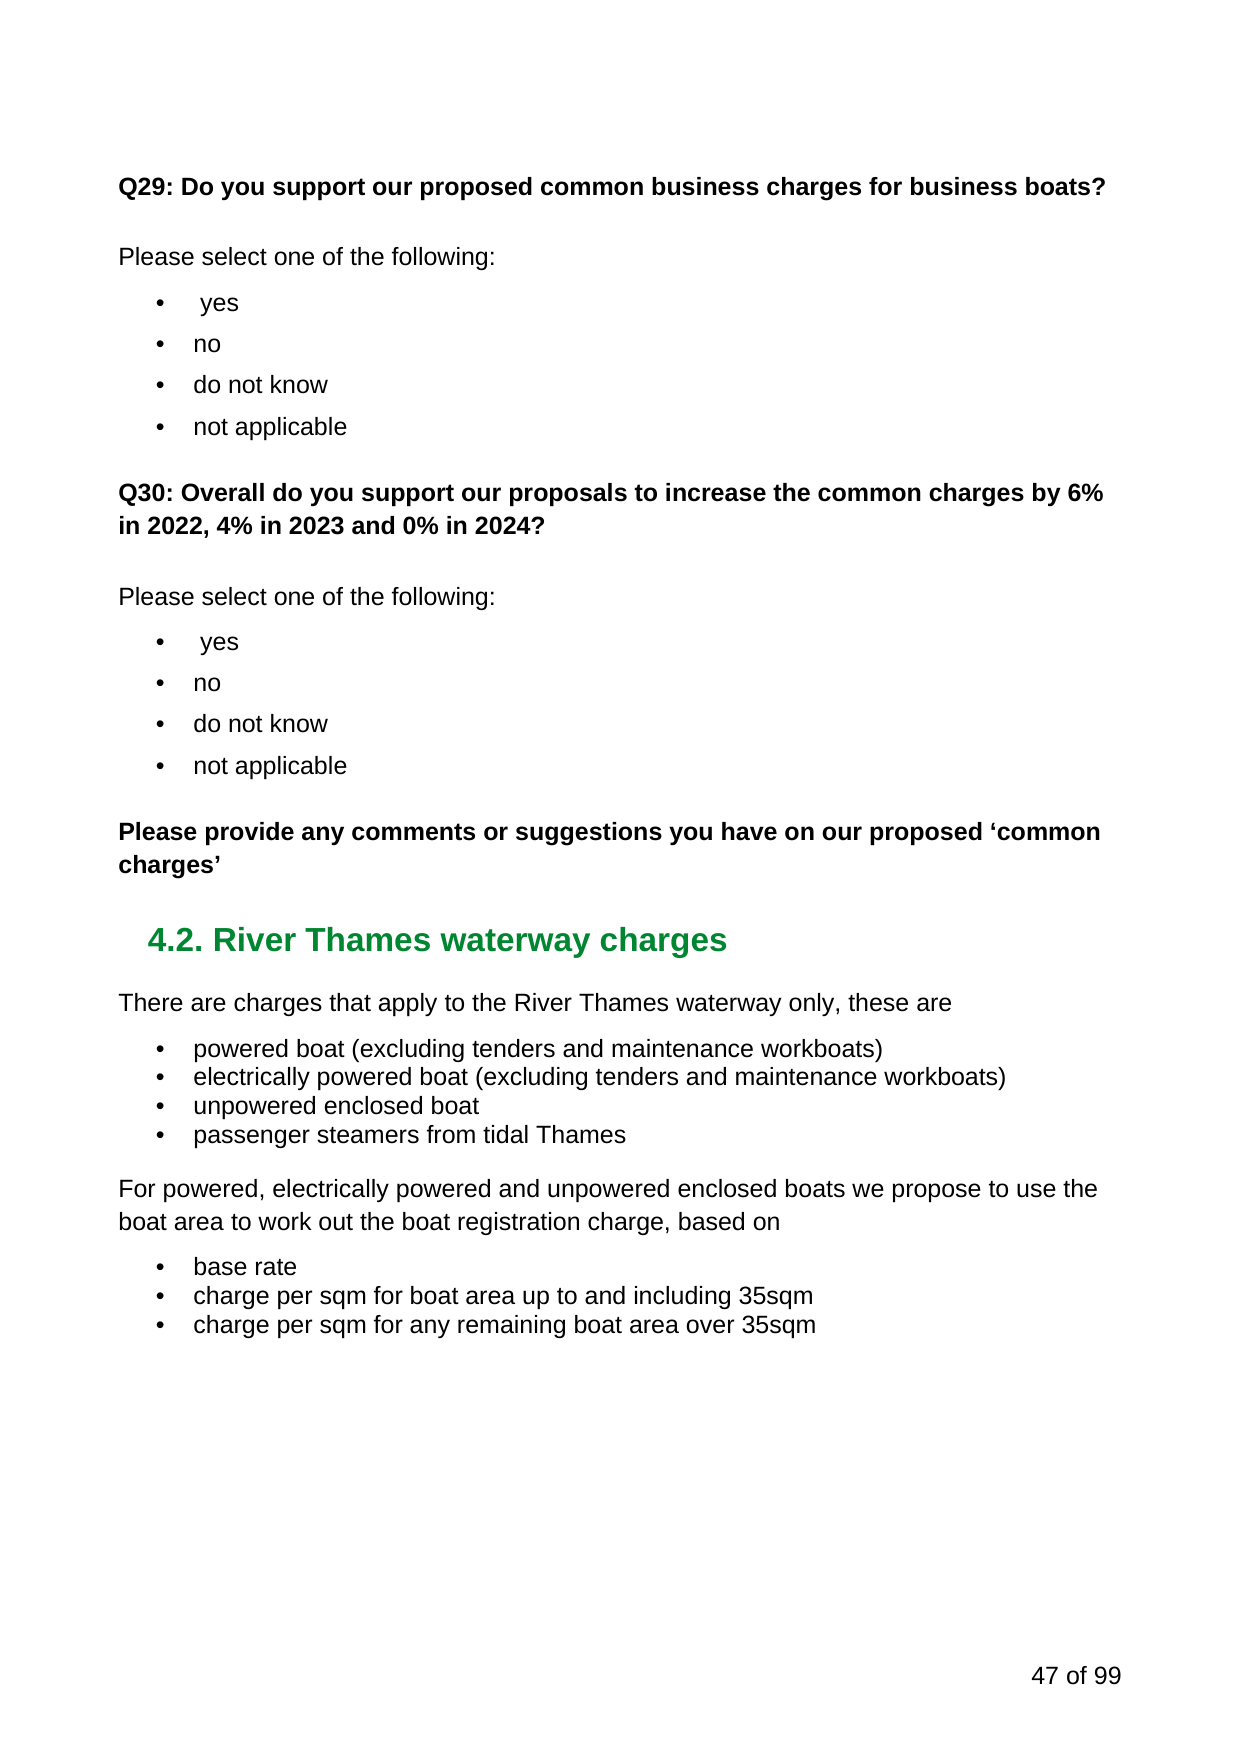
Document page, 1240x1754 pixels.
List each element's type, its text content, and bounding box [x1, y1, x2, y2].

text There are charges that apply to the River Thames waterway only, these are [118, 988, 1121, 1017]
list yes [156, 288, 1121, 317]
text Please provide any comments or suggestions you have on our proposed ‘common charges’ [118, 817, 1121, 879]
text Q29: Do you support our proposed common business charges for business boats? [118, 172, 1121, 201]
list unpowered enclosed boat [156, 1091, 1121, 1120]
text Please select one of the following: [118, 242, 1121, 271]
list electrically powered boat (excluding tenders and maintenance workboats) [156, 1062, 1121, 1091]
list not applicable [156, 751, 1121, 779]
text Q30: Overall do you support our proposals to increase the common charges by 6% in 2022, 4% in 2023 and 0% in 2024? [118, 478, 1121, 540]
subtitle River Thames waterway charges [148, 921, 1121, 959]
list no [156, 668, 1121, 697]
list base rate [156, 1252, 1121, 1281]
list do not know [156, 370, 1121, 399]
text For powered, electrically powered and unpowered enclosed boats we propose to use the boat area to work out the boat registration charge, based on [118, 1174, 1121, 1235]
list yes [156, 627, 1121, 656]
list powered boat (excluding tenders and maintenance workboats) [156, 1034, 1121, 1062]
list charge per sqm for any remaining boat area over 35sqm [156, 1310, 1121, 1338]
list charge per sqm for boat area up to and including 35sqm [156, 1281, 1121, 1310]
text Please select one of the following: [118, 581, 1121, 610]
list passenger steamers from tidal Thames [156, 1120, 1121, 1149]
list no [156, 329, 1121, 358]
list not applicable [156, 412, 1121, 440]
list do not know [156, 709, 1121, 738]
